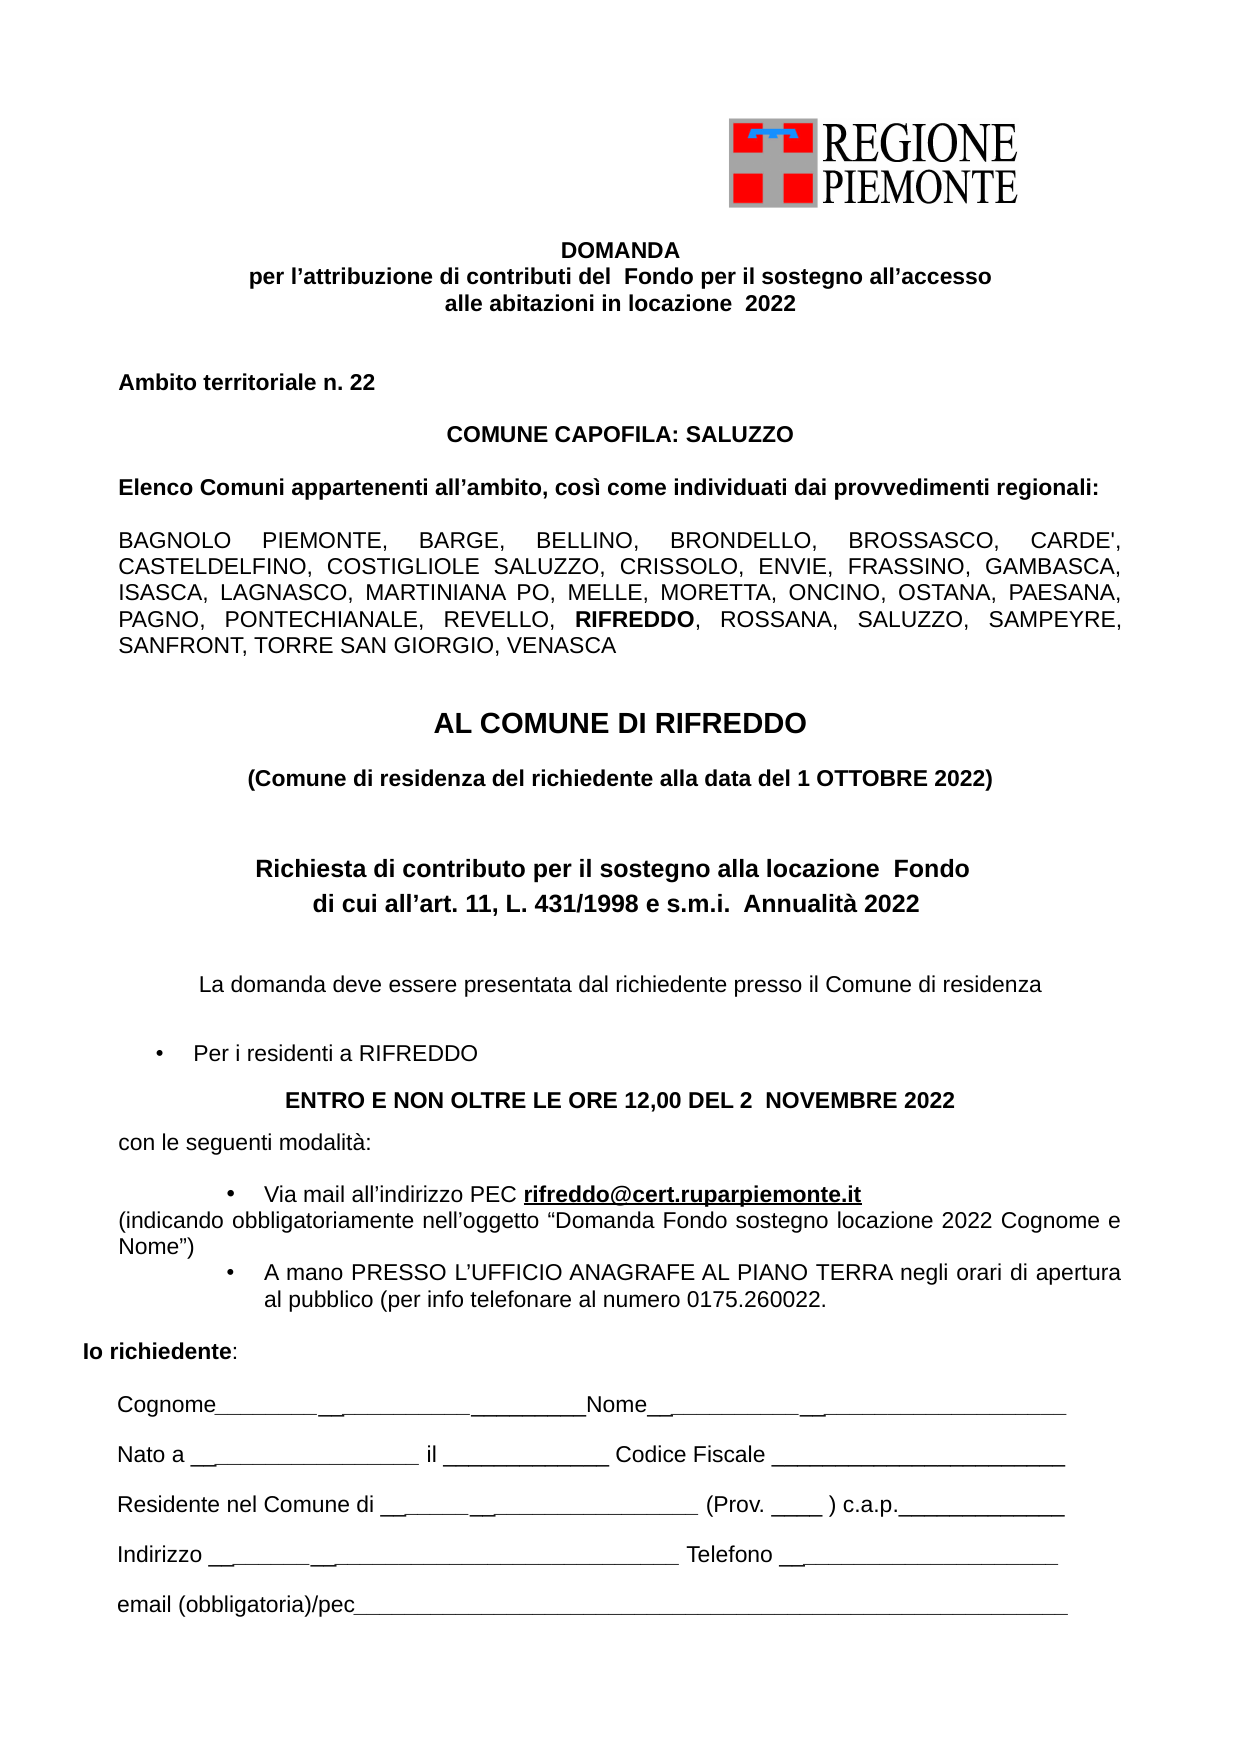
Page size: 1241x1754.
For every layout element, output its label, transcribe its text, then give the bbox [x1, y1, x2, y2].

text ENTRO E NON OLTRE LE ORE 12,00 DEL 2 NOVEMBRE 2022 [118, 1092, 1122, 1113]
text Nato a __________________ il _____________ Codice Fiscale _______________________ [117, 1441, 1122, 1467]
text DOMANDA [118, 237, 1123, 263]
text Indirizzo _____________________________________ Telefono ______________________ [117, 1541, 1122, 1567]
text Residente nel Comune di _________________________ (Prov. ____ ) c.a.p._____________ [117, 1491, 1122, 1517]
text Elenco Comuni appartenenti all’ambito, così come individuati dai provvedimenti regionali: [118, 474, 1122, 500]
text AL COMUNE DI RIFREDDO [118, 706, 1122, 739]
text La domanda deve essere presentata dal richiedente presso il Comune di residenza [118, 976, 1122, 997]
text BAGNOLO PIEMONTE, BARGE, BELLINO, BRONDELLO, BROSSASCO, CARDE', CASTELDELFINO, COSTIGLIOLE SALUZZO, CRISSOLO, ENVIE, FRASSINO, GAMBASCA, ISASCA, LAGNASCO, MARTINIANA PO, MELLE, MORETTA, ONCINO, OSTANA, PAESANA, PAGNO, PONTECHIANALE, REVELLO, RIFREDDO, ROSSANA, SALUZZO, SAMPEYRE, SANFRONT, TORRE SAN GIORGIO, VENASCA [118, 527, 1122, 658]
text alle abitazioni in locazione 2022 [118, 289, 1123, 316]
text Cognome_____________________________Nome_________________________________ [117, 1391, 1122, 1417]
list A mano PRESSO L’UFFICIO ANAGRAFE AL PIANO TERRA negli orari di apertura al pubblico (per info telefonare al numero 0175.260022. [226, 1260, 1122, 1312]
text per l’attribuzione di contributi del Fondo per il sostegno all’accesso [118, 263, 1123, 289]
text di cui all’art. 11, L. 431/1998 e s.m.i. Annualità 2022 [118, 889, 1107, 917]
text Io richiedente: [83, 1339, 1122, 1365]
text Richiesta di contributo per il sostegno alla locazione Fondo [118, 854, 1107, 883]
text email (obbligatoria)/pec________________________________________________________ [117, 1591, 1122, 1617]
list Per i residenti a RIFREDDO [156, 1044, 1122, 1065]
list Via mail all’indirizzo PEC rifreddo@cert.ruparpiemonte.it [226, 1181, 1122, 1207]
text (Comune di residenza del richiedente alla data del 1 OTTOBRE 2022) [118, 765, 1122, 792]
text Ambito territoriale n. 22 [118, 369, 1122, 395]
text (indicando obbligatoriamente nell’oggetto “Domanda Fondo sostegno locazione 2022 Cognome e Nome”) [118, 1207, 1122, 1260]
text con le seguenti modalità: [118, 1134, 1122, 1155]
text COMUNE CAPOFILA: SALUZZO [118, 421, 1122, 448]
